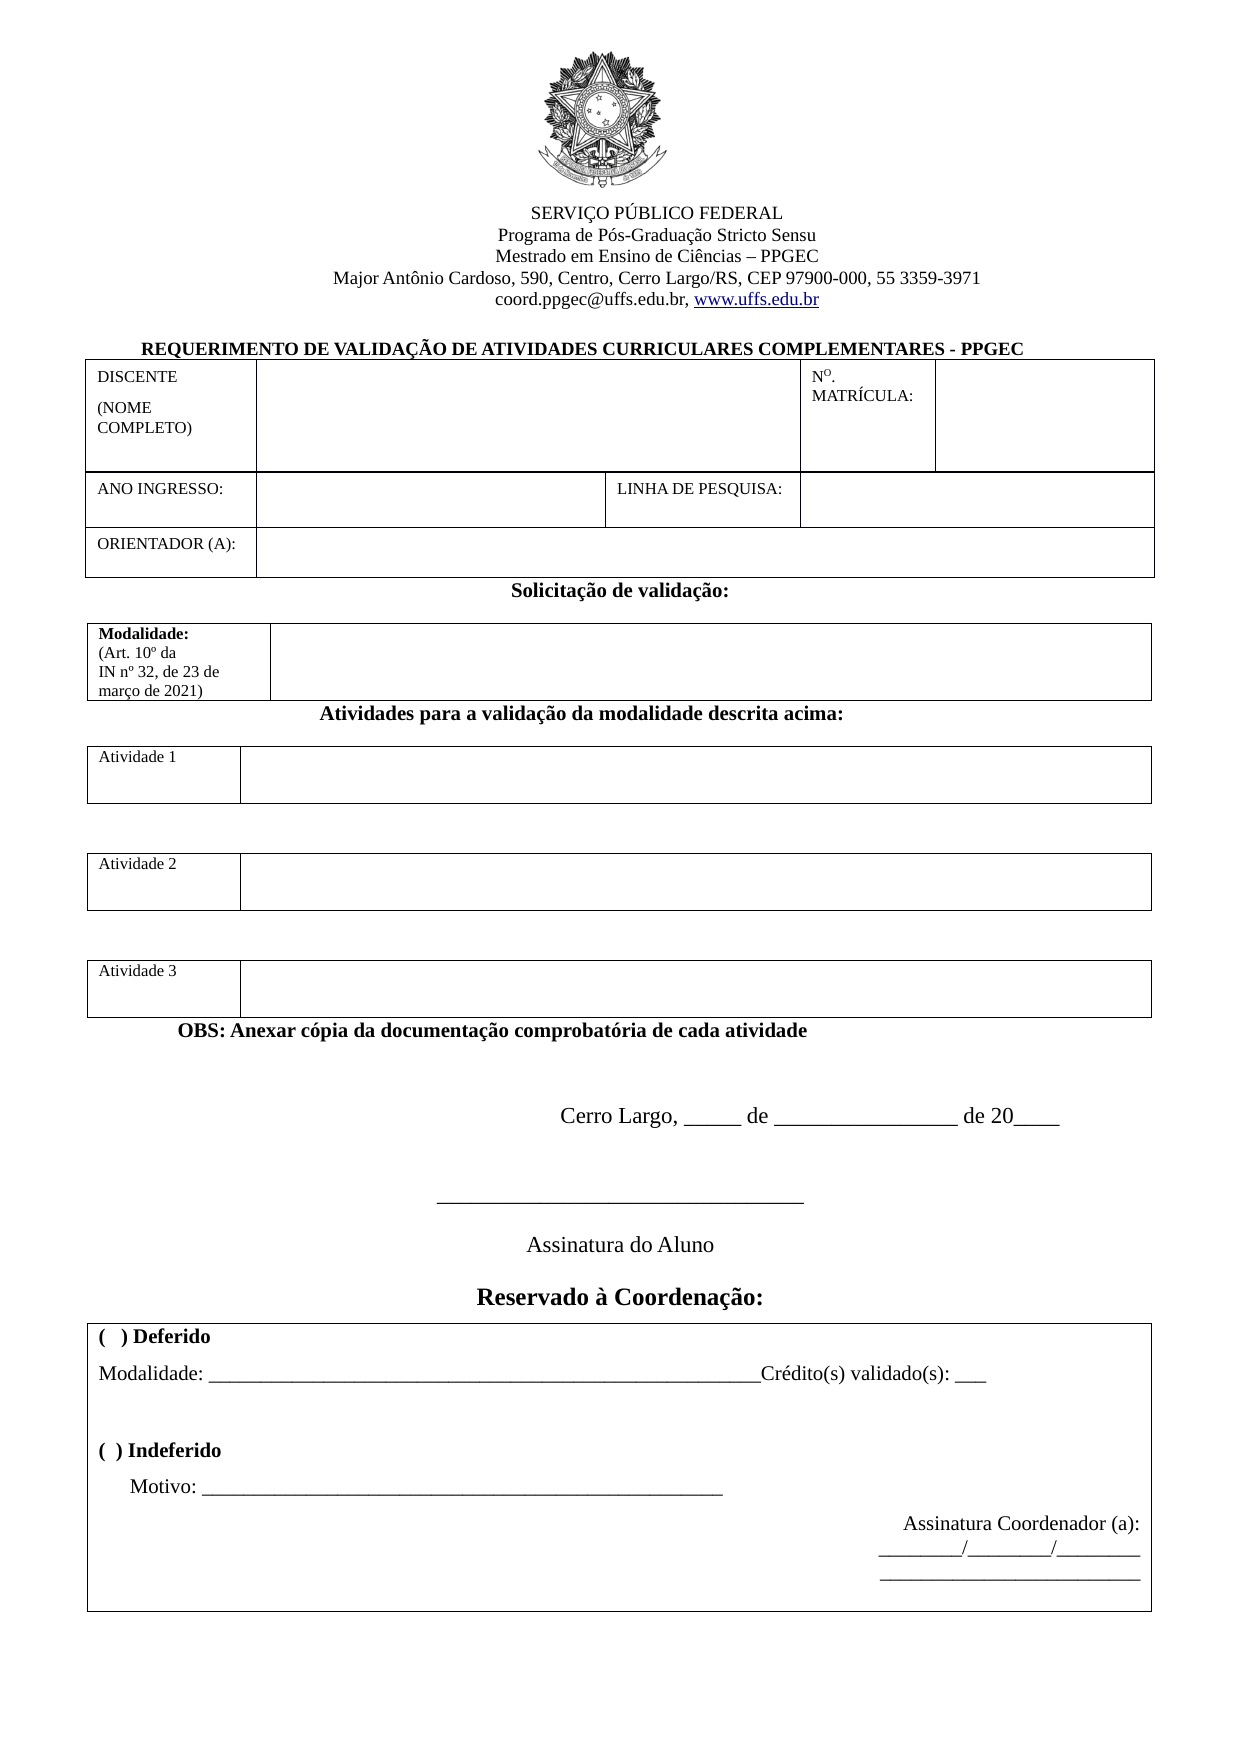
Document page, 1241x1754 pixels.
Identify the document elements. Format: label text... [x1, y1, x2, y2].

table_cell [801, 473, 1154, 527]
table_header [241, 747, 1151, 803]
table_cell ANO INGRESSO: [86, 473, 256, 527]
table_header ( ) Deferido Modalidade: _____________________________________________________Crédito(s) validado(s): ___ ( ) Indeferido Motivo: __________________________________________________ Assinatura Coordenador (a): ________/________/________ _________________________ [88, 1324, 1151, 1611]
table_header [257, 360, 800, 471]
table_header [241, 854, 1151, 910]
table_header Modalidade: (Art. 10º da IN nº 32, de 23 de março de 2021) [88, 624, 270, 700]
text Cerro Largo, _____ de ________________ de 20____ [177, 1102, 1063, 1128]
table_header Atividade 2 [88, 854, 240, 910]
table_header NO. MATRÍCULA: [801, 360, 935, 471]
table_header [271, 624, 1151, 700]
table_header Atividade 1 [88, 747, 240, 803]
table_header [936, 360, 1154, 471]
text ________________________________ [177, 1180, 1063, 1206]
text OBS: Anexar cópia da documentação comprobatória de cada atividade [177, 1018, 1063, 1042]
table_cell LINHA DE PESQUISA: [606, 473, 800, 527]
table_header DISCENTE (NOME COMPLETO) [86, 360, 256, 471]
table_header Atividade 3 [88, 961, 240, 1017]
table_cell [257, 473, 605, 527]
table_cell [257, 528, 1154, 577]
text Reservado à Coordenação: [177, 1282, 1063, 1311]
text Atividades para a validação da modalidade descrita acima: [100, 701, 1063, 725]
text Assinatura do Aluno [177, 1231, 1063, 1257]
text Solicitação de validação: [177, 578, 1063, 602]
table_cell ORIENTADOR (A): [86, 528, 256, 577]
table_header [241, 961, 1151, 1017]
